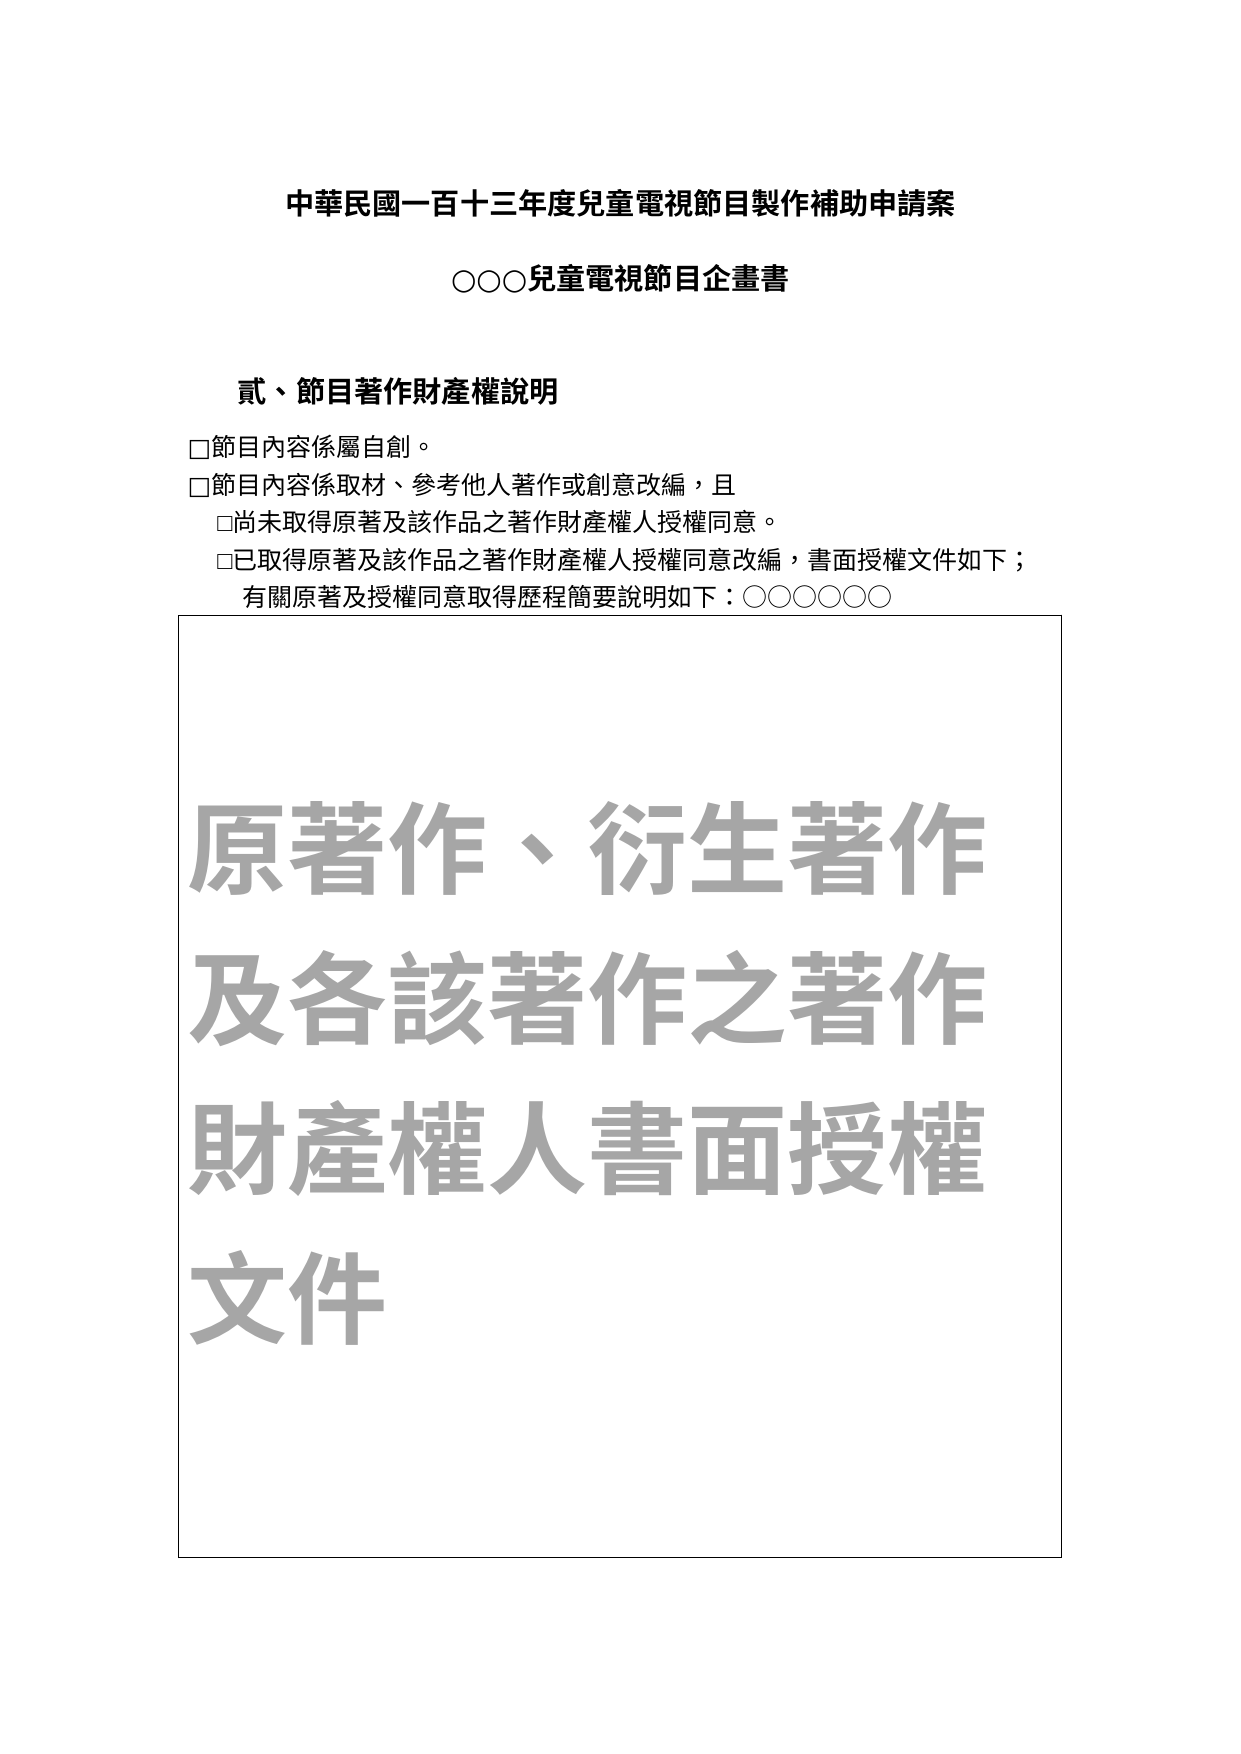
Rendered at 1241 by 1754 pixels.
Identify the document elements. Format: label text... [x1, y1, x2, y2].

text □節目內容係屬自創。 [187, 427, 1053, 464]
text □尚未取得原著及該作品之著作財產權人授權同意。 [187, 502, 1053, 539]
text □節目內容係取材、參考他人著作或創意改編，且 [187, 464, 1053, 502]
text ○○○兒童電視節目企畫書 [187, 239, 1053, 314]
subtitle 節目著作財產權說明 [237, 352, 1053, 427]
text 原著作、衍生著作及各該著作之著作財產權人書面授權文件 [187, 768, 1053, 1368]
text □已取得原著及該作品之著作財產權人授權同意改編，書面授權文件如下；有關原著及授權同意取得歷程簡要說明如下：○○○○○○ [217, 539, 1053, 614]
text 中華民國一百十三年度兒童電視節目製作補助申請案 [187, 164, 1053, 239]
